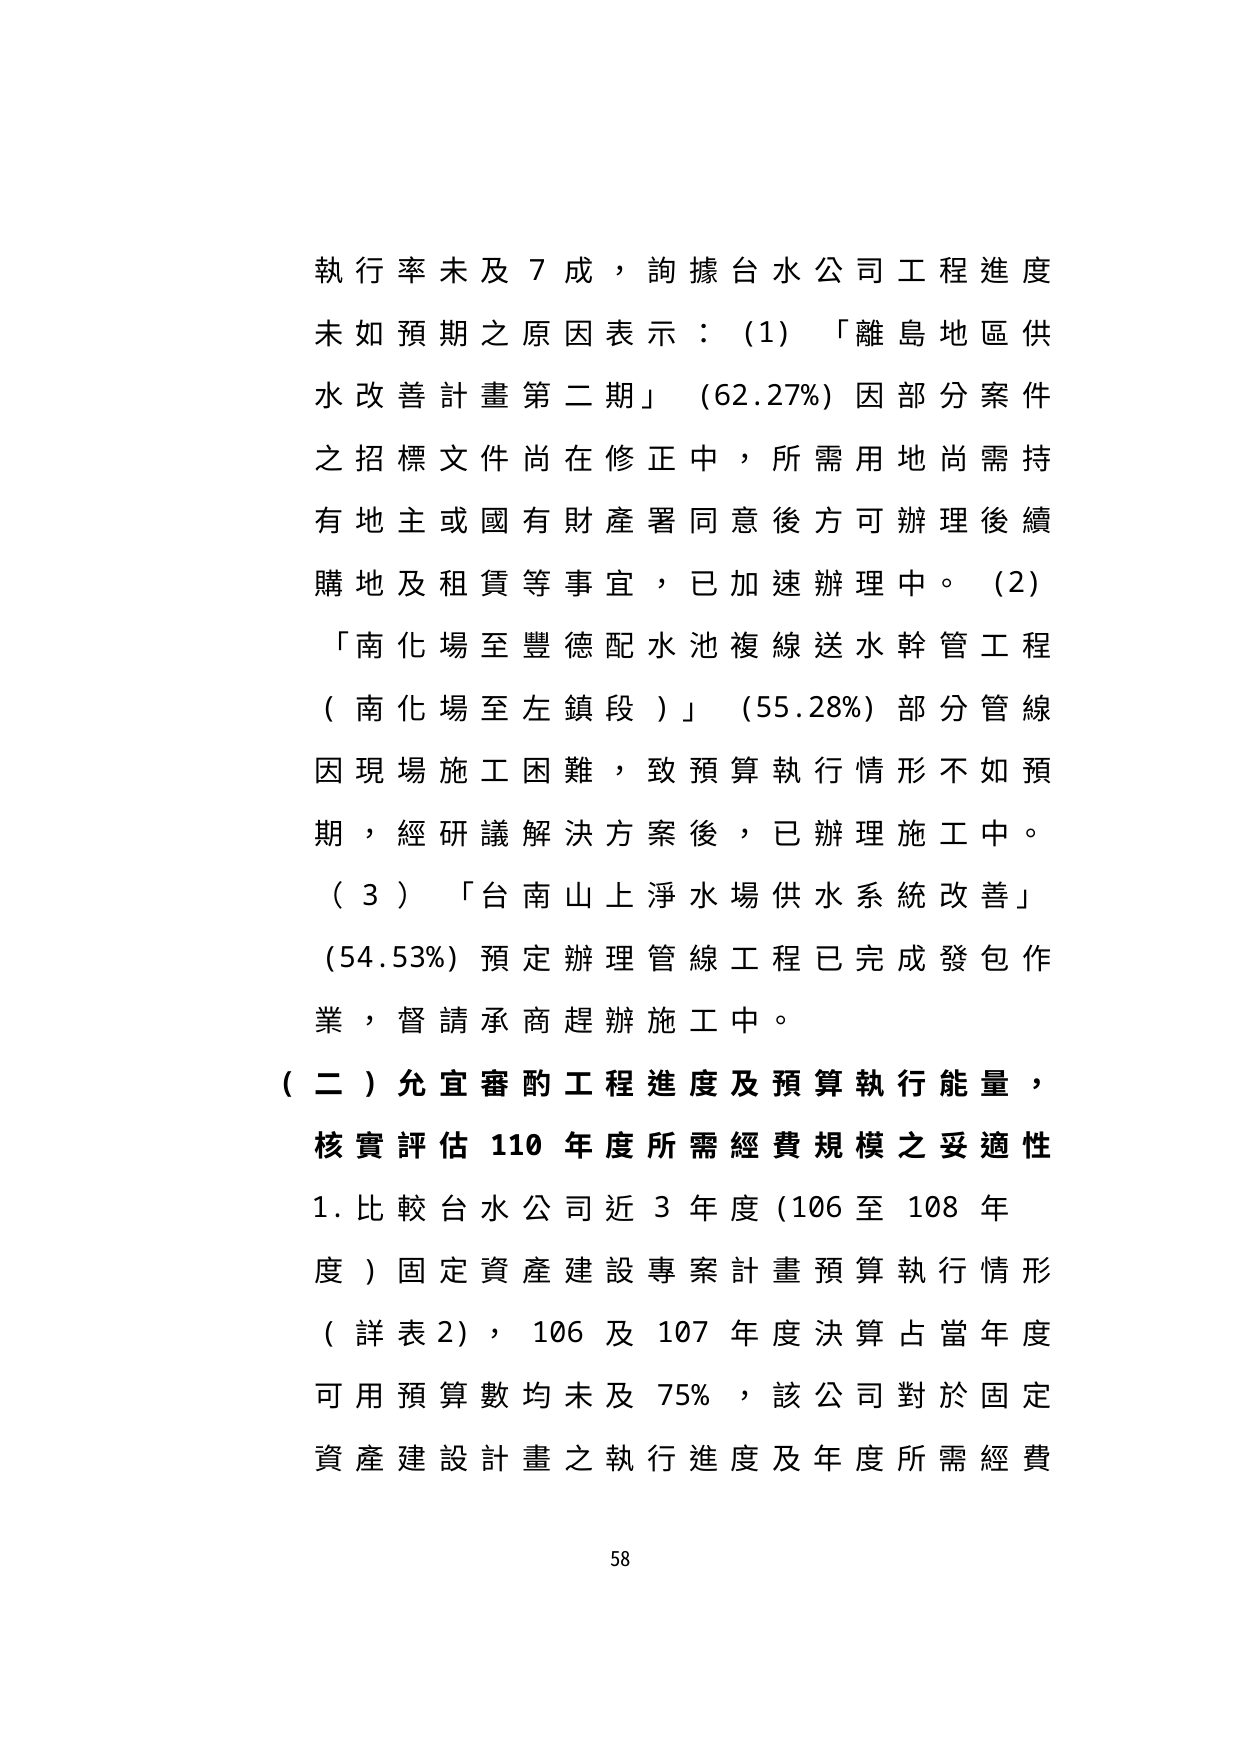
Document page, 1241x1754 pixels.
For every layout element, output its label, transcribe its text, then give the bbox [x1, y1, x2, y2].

text 執行率未及7成，詢據台水公司工程進度未如預期之原因表示：(1)「離島地區供水改善計畫第二期」(62.27%)因部分案件之招標文件尚在修正中，所需用地尚需持有地主或國有財產署同意後方可辦理後續購地及租賃等事宜，已加速辦理中。(2)「南化場至豐德配水池複線送水幹管工程(南化場至左鎮段)」(55.28%)部分管線因現場施工困難，致預算執行情形不如預期，經研議解決方案後，已辦理施工中。（3）「台南山上淨水場供水系統改善」(54.53%)預定辦理管線工程已完成發包作業，督請承商趕辦施工中。 [271, 227, 1058, 1040]
text (二)允宜審酌工程進度及預算執行能量，核實評估110年度所需經費規模之妥適性 [242, 1040, 1058, 1165]
text 1.比較台水公司近3年度(106至108年度)固定資產建設專案計畫預算執行情形(詳表2)，106及107年度決算占當年度可用預算數均未及75%，該公司對於固定資產建設計畫之執行進度及年度所需經費 [271, 1165, 1058, 1477]
